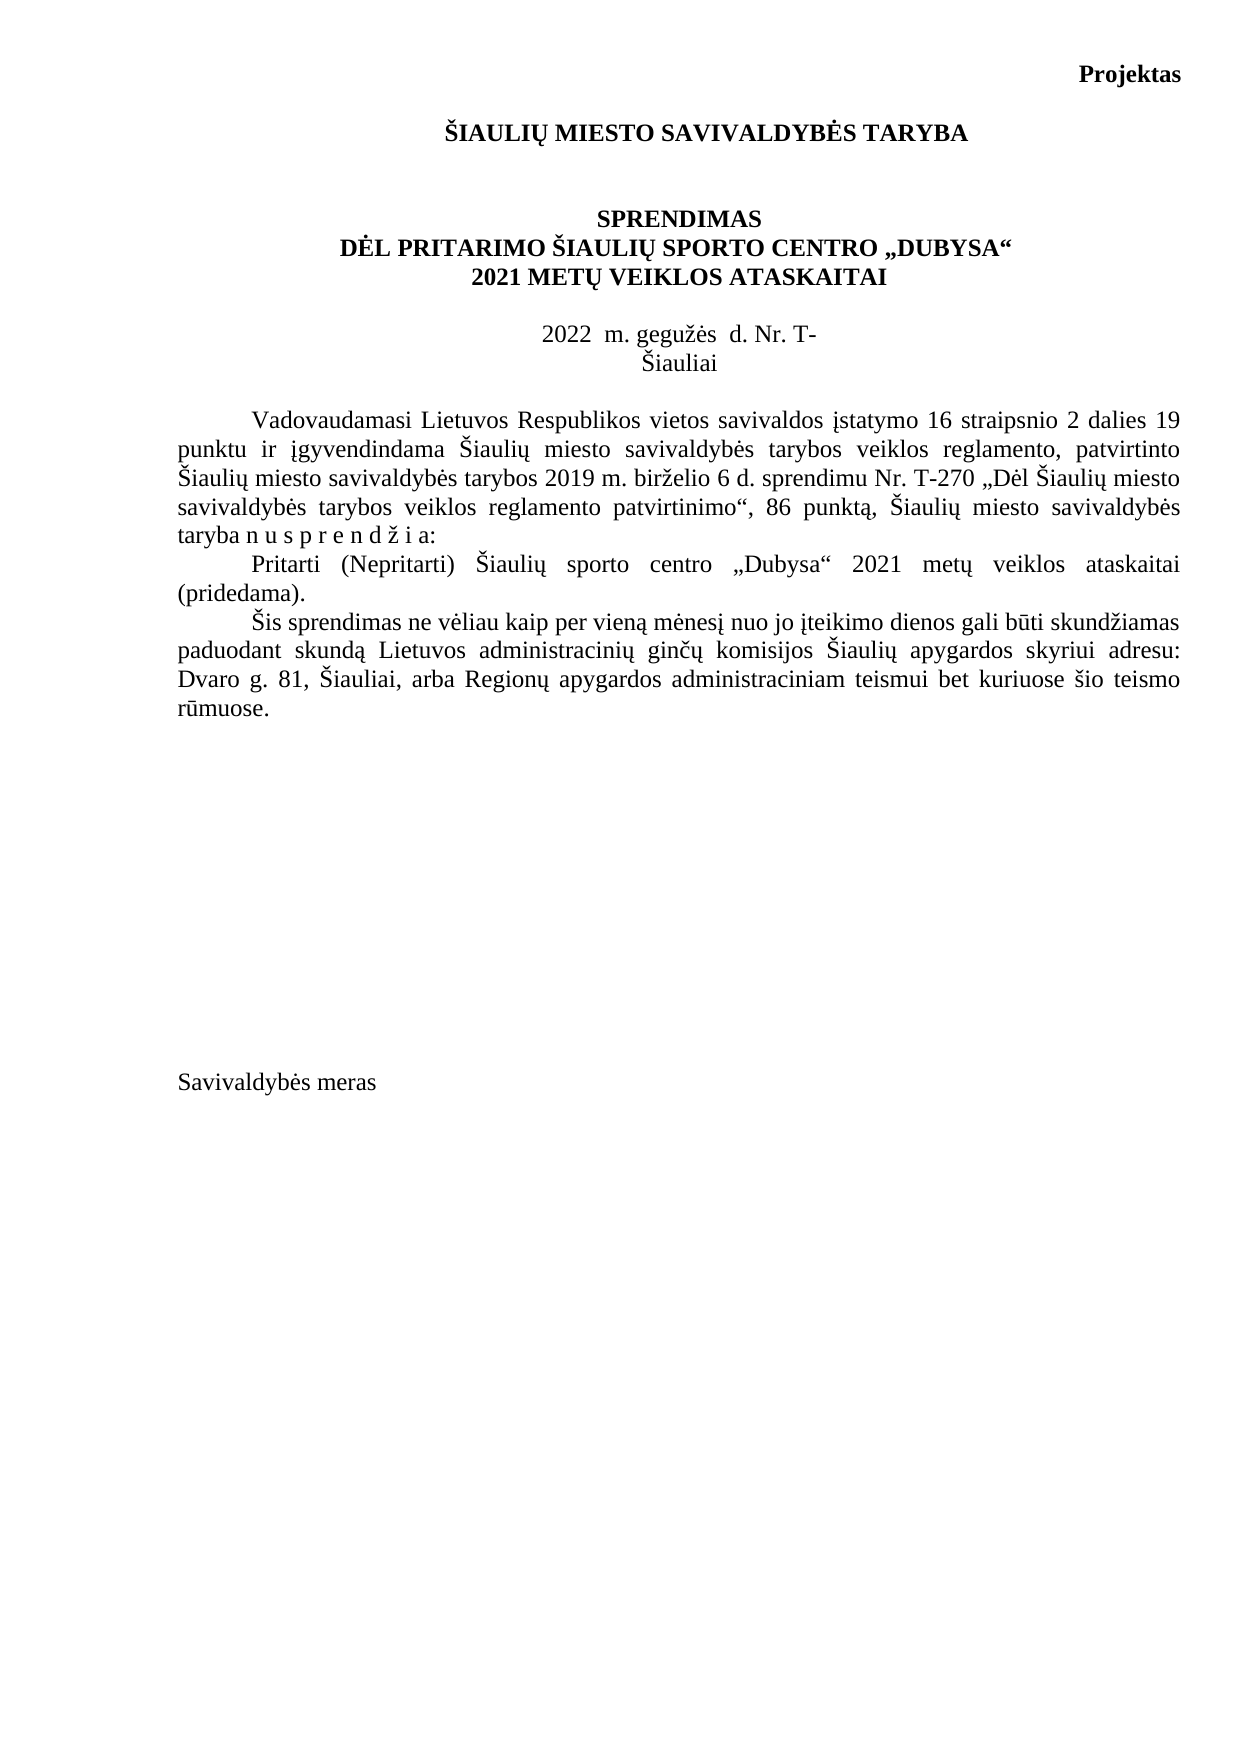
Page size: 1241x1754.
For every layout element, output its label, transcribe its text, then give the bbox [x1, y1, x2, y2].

text Savivaldybės meras [177, 1067, 1181, 1096]
text Šis sprendimas ne vėliau kaip per vieną mėnesį nuo jo įteikimo dienos gali būti skundžiamas paduodant skundą Lietuvos administracinių ginčų komisijos Šiaulių apygardos skyriui adresu: Dvaro g. 81, Šiauliai, arba Regionų apygardos administraciniam teismui bet kuriuose šio teismo rūmuose. [177, 607, 1181, 722]
text Pritarti (Nepritarti) Šiaulių sporto centro „Dubysa“ 2021 metų veiklos ataskaitai (pridedama). [177, 549, 1181, 607]
text 2021 METų VEIKLOS ATASKAITAi [177, 262, 1181, 291]
text Šiauliai [177, 348, 1181, 377]
text SPRENDIMAS [177, 204, 1181, 233]
text dĖL PRITARIMO šIAULIŲ SPORTO centro „DUBYSA“ [177, 233, 1181, 262]
text 2022 m. gegužės d. Nr. T- [177, 319, 1181, 348]
text ŠIAULIŲ MIESTO SAVIVALDYBĖS TARYBA [177, 118, 1236, 147]
text Vadovaudamasi Lietuvos Respublikos vietos savivaldos įstatymo 16 straipsnio 2 dalies 19 punktu ir įgyvendindama Šiaulių miesto savivaldybės tarybos veiklos reglamento, patvirtinto Šiaulių miesto savivaldybės tarybos 2019 m. birželio 6 d. sprendimu Nr. T-270 „Dėl Šiaulių miesto savivaldybės tarybos veiklos reglamento patvirtinimo“, 86 punktą, Šiaulių miesto savivaldybės taryba n u s p r e n d ž i a: [177, 406, 1181, 549]
